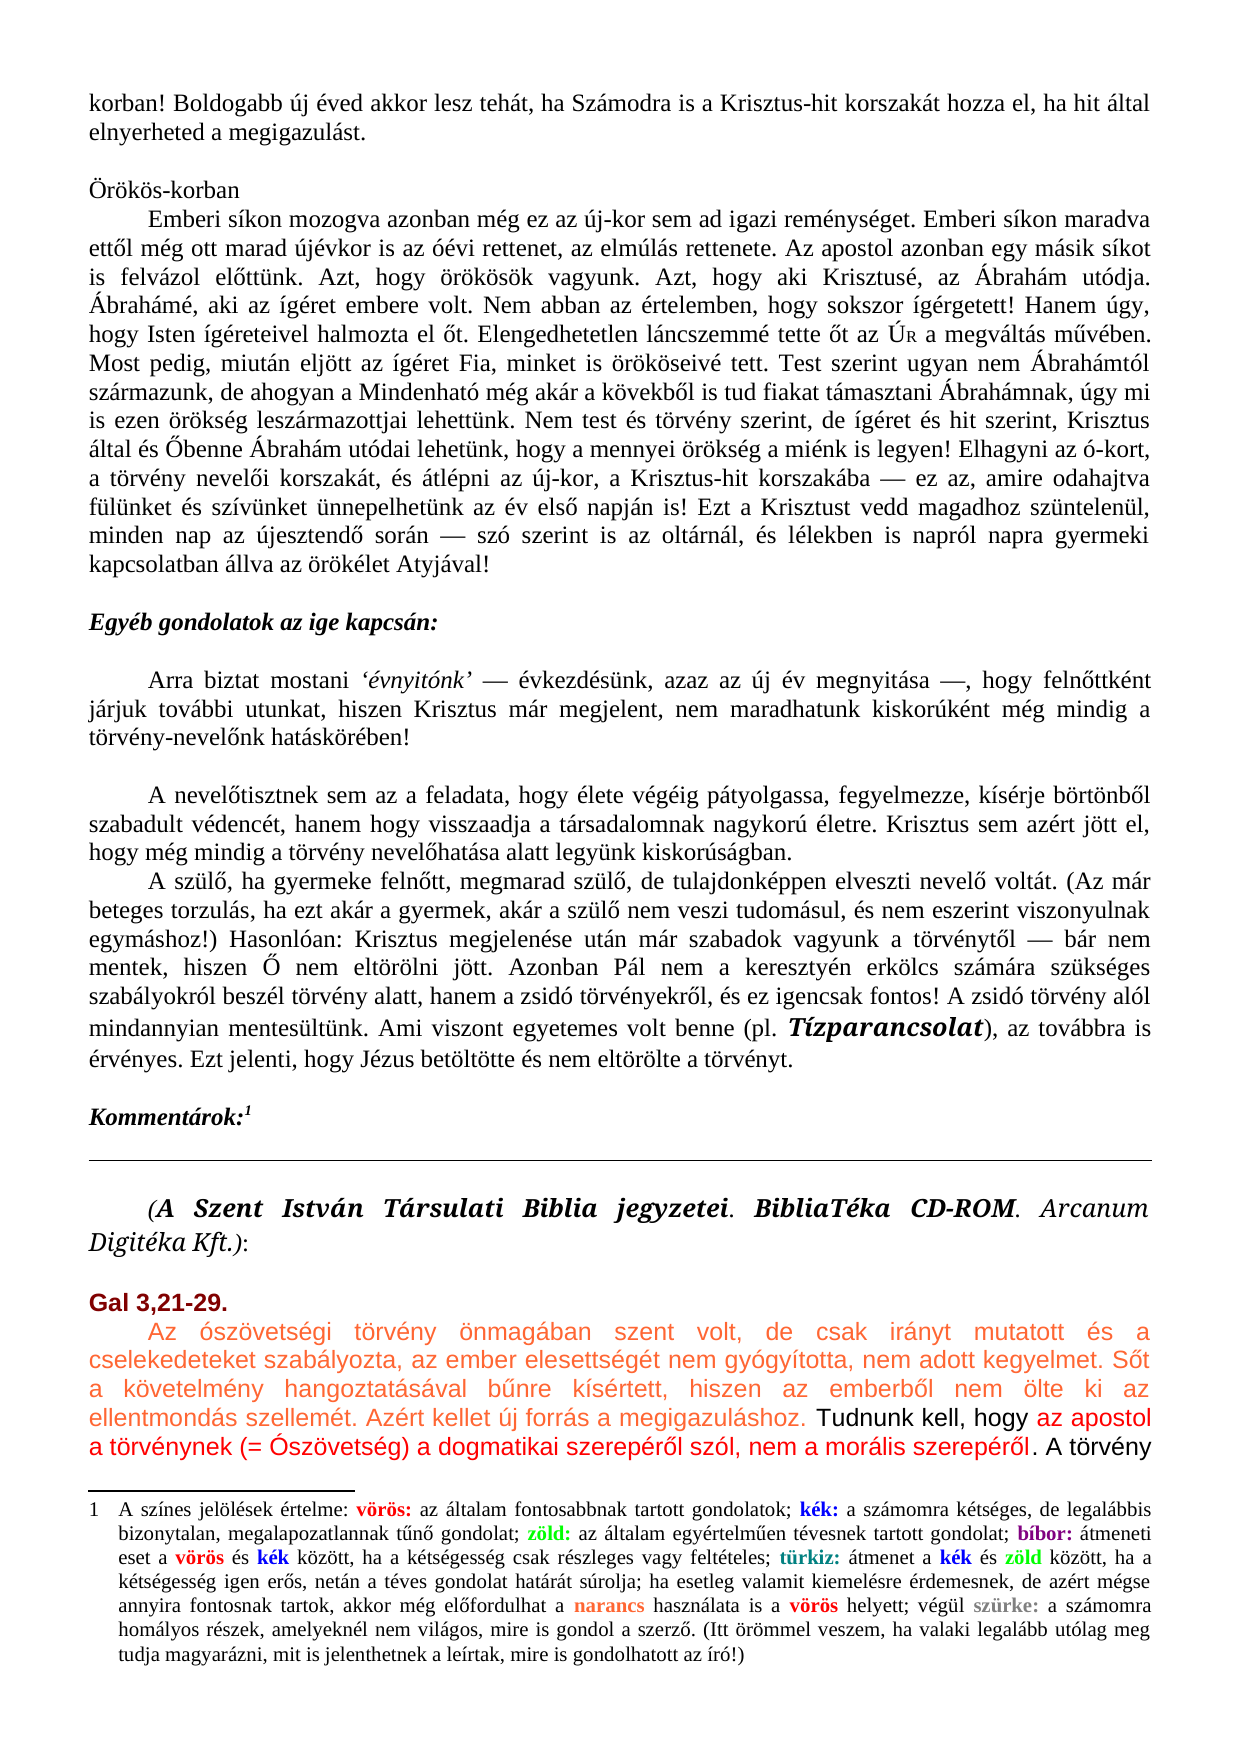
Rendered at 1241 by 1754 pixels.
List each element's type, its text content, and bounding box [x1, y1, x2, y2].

text A nevelőtisztnek sem az a feladata, hogy élete végéig pátyolgassa, fegyelmezze, kísérje börtönből szabadult védencét, hanem hogy visszaadja a társadalomnak nagykorú életre. Krisztus sem azért jött el, hogy még mindig a törvény nevelőhatása alatt legyünk kiskorúságban. [88, 780, 1152, 866]
text (A Szent István Társulati Biblia jegyzetei. BibliaTéka CD-ROM. Arcanum Digitéka Kft.): [88, 1191, 1152, 1258]
text Arra biztat mostani ‘évnyitónk’ — évkezdésünk, azaz az új év megnyitása —, hogy felnőttként járjuk további utunkat, hiszen Krisztus már megjelent, nem maradhatunk kiskorúként még mindig a törvény-nevelőnk hatáskörében! [88, 665, 1152, 751]
text korban! Boldogabb új éved akkor lesz tehát, ha Számodra is a Krisztus-hit korszakát hozza el, ha hit által elnyerheted a megigazulást. [88, 88, 1152, 146]
text Kommentárok: [88, 1102, 1152, 1131]
text A színes jelölések értelme: vörös: az általam fontosabbnak tartott gondolatok; kék: a számomra kétséges, de legalábbis bizonytalan, megalapozatlannak tűnő gondolat; zöld: az általam egyértelműen tévesnek tartott gondolat; bíbor: átmeneti eset a vörös és kék között, ha a kétségesség csak részleges vagy feltételes; türkiz: átmenet a kék és zöld között, ha a kétségesség igen erős, netán a téves gondolat határát súrolja; ha esetleg valamit kiemelésre érdemesnek, de azért mégse annyira fontosnak tartok, akkor még előfordulhat a narancs használata is a vörös helyett; végül szürke: a számomra homályos részek, amelyeknél nem világos, mire is gondol a szerző. (Itt örömmel veszem, ha valaki legalább utólag meg tudja magyarázni, mit is jelenthetnek a leírtak, mire is gondolhatott az író!) [88, 1497, 1152, 1665]
text Az ószövetségi törvény önmagában szent volt, de csak irányt mutatott és a cselekedeteket szabályozta, az ember elesettségét nem gyógyította, nem adott kegyelmet. Sőt a követelmény hangoztatásával bűnre kísértett, hiszen az emberből nem ölte ki az ellentmondás szellemét. Azért kellet új forrás a megigazuláshoz. Tudnunk kell, hogy az apostol a törvénynek (= Ószövetség) a dogmatikai szerepéről szól, nem a morális szerepéről. A törvény [88, 1317, 1152, 1461]
text Emberi síkon mozogva azonban még ez az új-kor sem ad igazi reménységet. Emberi síkon maradva ettől még ott marad újévkor is az óévi rettenet, az elmúlás rettenete. Az apostol azonban egy másik síkot is felvázol előttünk. Azt, hogy örökösök vagyunk. Azt, hogy aki Krisztusé, az Ábrahám utódja. Ábrahámé, aki az ígéret embere volt. Nem abban az értelemben, hogy sokszor ígérgetett! Hanem úgy, hogy Isten ígéreteivel halmozta el őt. Elengedhetetlen láncszemmé tette őt az Úr a megváltás művében. Most pedig, miután eljött az ígéret Fia, minket is örököseivé tett. Test szerint ugyan nem Ábrahámtól származunk, de ahogyan a Mindenható még akár a kövekből is tud fiakat támasztani Ábrahámnak, úgy mi is ezen örökség leszármazottjai lehettünk. Nem test és törvény szerint, de ígéret és hit szerint, Krisztus által és Őbenne Ábrahám utódai lehetünk, hogy a mennyei örökség a miénk is legyen! Elhagyni az ó-kort, a törvény nevelői korszakát, és átlépni az új-kor, a Krisztus-hit korszakába — ez az, amire odahajtva fülünket és szívünket ünnepelhetünk az év első napján is! Ezt a Krisztust vedd magadhoz szüntelenül, minden nap az újesztendő során — szó szerint is az oltárnál, és lélekben is napról napra gyermeki kapcsolatban állva az örökélet Atyjával! [88, 204, 1152, 578]
text Egyéb gondolatok az ige kapcsán: [88, 607, 1152, 636]
text Gal 3,21-29. [88, 1288, 1152, 1317]
text Örökös-korban [88, 176, 1152, 204]
text A szülő, ha gyermeke felnőtt, megmarad szülő, de tulajdonképpen elveszti nevelő voltát. (Az már beteges torzulás, ha ezt akár a gyermek, akár a szülő nem veszi tudomásul, és nem eszerint viszonyulnak egymáshoz!) Hasonlóan: Krisztus megjelenése után már szabadok vagyunk a törvénytől — bár nem mentek, hiszen Ő nem eltörölni jött. Azonban Pál nem a keresztyén erkölcs számára szükséges szabályokról beszél törvény alatt, hanem a zsidó törvényekről, és ez igencsak fontos! A zsidó törvény alól mindannyian mentesültünk. Ami viszont egyetemes volt benne (pl. Tízparancsolat), az továbbra is érvényes. Ezt jelenti, hogy Jézus betöltötte és nem eltörölte a törvényt. [88, 866, 1152, 1073]
